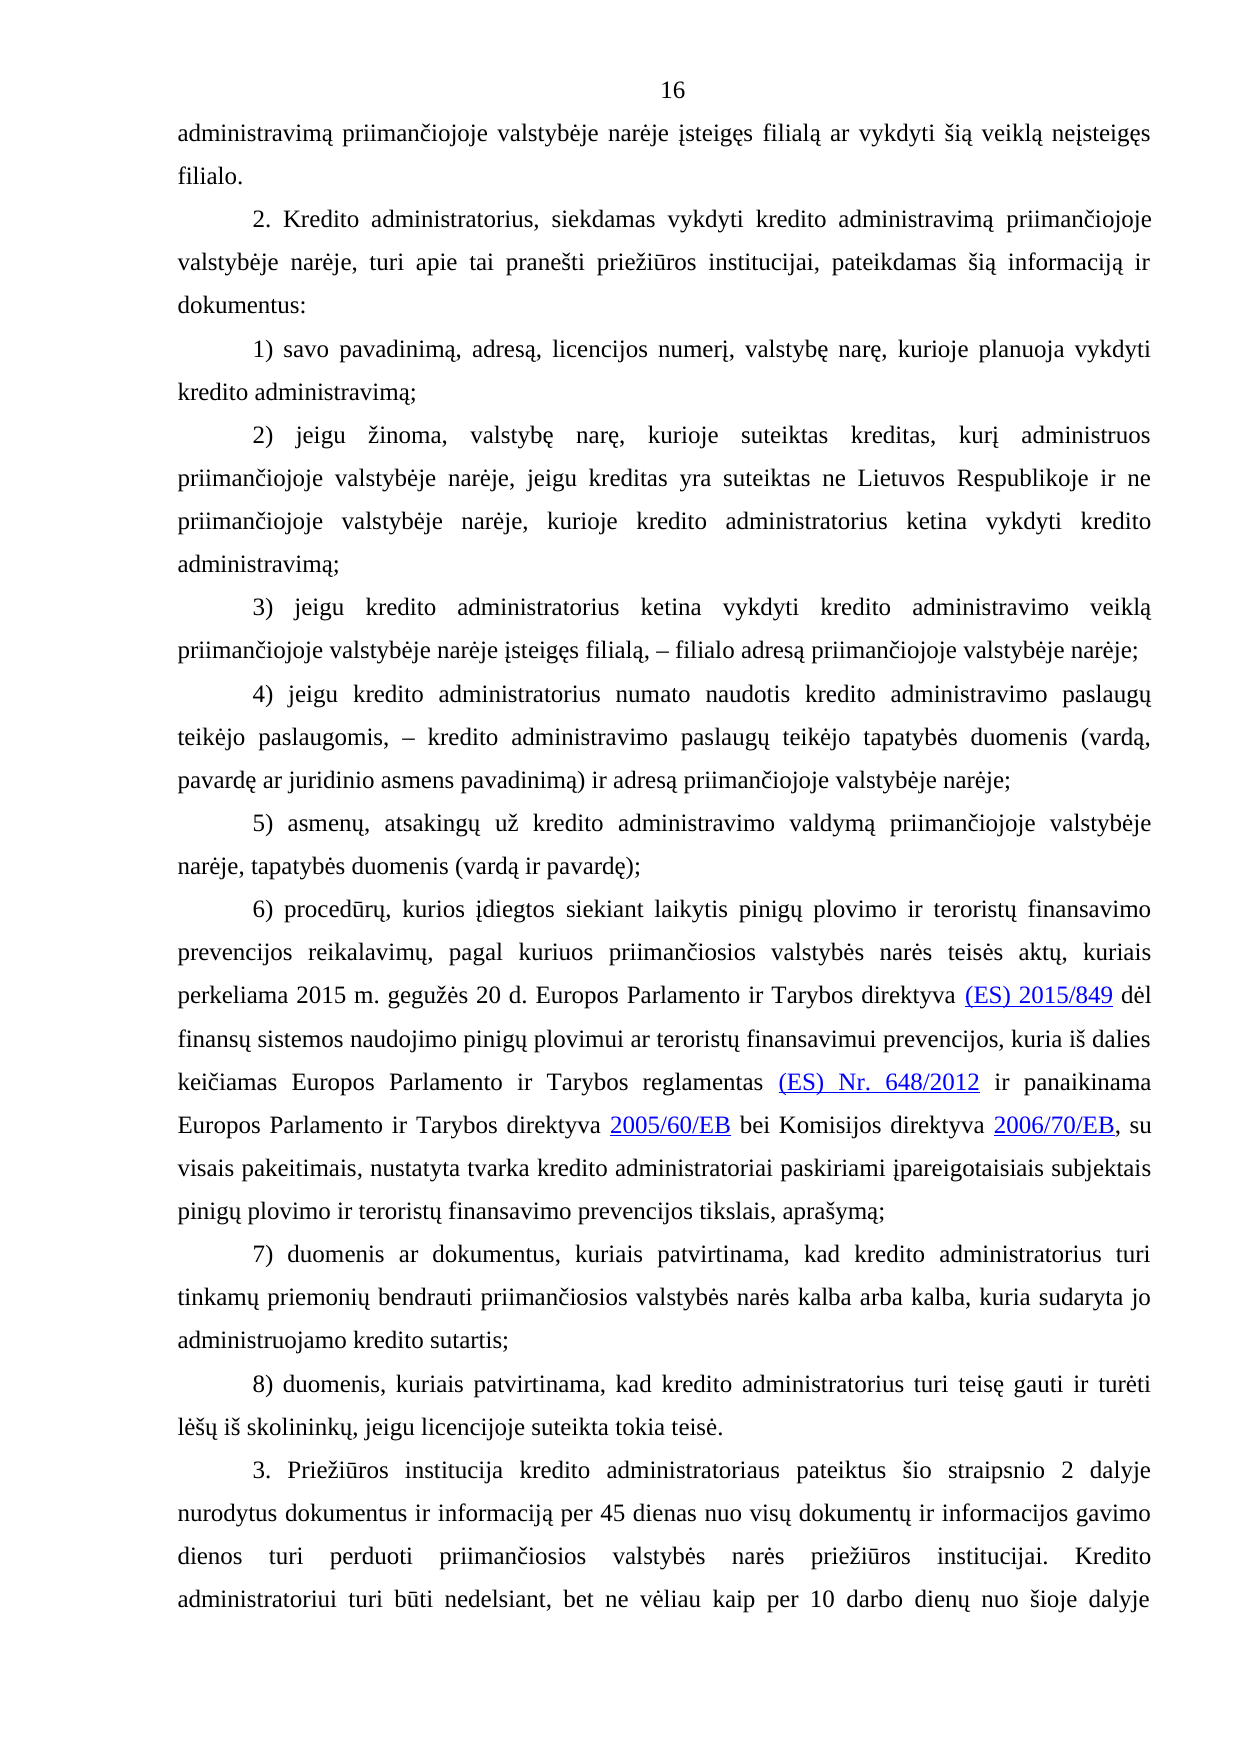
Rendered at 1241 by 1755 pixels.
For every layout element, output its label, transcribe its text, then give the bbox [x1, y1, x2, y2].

text 2. Kredito administratorius, siekdamas vykdyti kredito administravimą priimančiojoje valstybėje narėje, turi apie tai pranešti priežiūros institucijai, pateikdamas šią informaciją ir dokumentus: [177, 204, 1152, 319]
text administravimą priimančiojoje valstybėje narėje įsteigęs filialą ar vykdyti šią veiklą neįsteigęs filialo. [177, 118, 1152, 190]
text 3) jeigu kredito administratorius ketina vykdyti kredito administravimo veiklą priimančiojoje valstybėje narėje įsteigęs filialą, – filialo adresą priimančiojoje valstybėje narėje; [177, 592, 1152, 664]
text 4) jeigu kredito administratorius numato naudotis kredito administravimo paslaugų teikėjo paslaugomis, – kredito administravimo paslaugų teikėjo tapatybės duomenis (vardą, pavardę ar juridinio asmens pavadinimą) ir adresą priimančiojoje valstybėje narėje; [177, 679, 1152, 794]
text 2) jeigu žinoma, valstybę narę, kurioje suteiktas kreditas, kurį administruos priimančiojoje valstybėje narėje, jeigu kreditas yra suteiktas ne Lietuvos Respublikoje ir ne priimančiojoje valstybėje narėje, kurioje kredito administratorius ketina vykdyti kredito administravimą; [177, 420, 1152, 578]
text 7) duomenis ar dokumentus, kuriais patvirtinama, kad kredito administratorius turi tinkamų priemonių bendrauti priimančiosios valstybės narės kalba arba kalba, kuria sudaryta jo administruojamo kredito sutartis; [177, 1239, 1152, 1354]
text 6) procedūrų, kurios įdiegtos siekiant laikytis pinigų plovimo ir teroristų finansavimo prevencijos reikalavimų, pagal kuriuos priimančiosios valstybės narės teisės aktų, kuriais perkeliama 2015 m. gegužės 20 d. Europos Parlamento ir Tarybos direktyva (ES) 2015/849 dėl finansų sistemos naudojimo pinigų plovimui ar teroristų finansavimui prevencijos, kuria iš dalies keičiamas Europos Parlamento ir Tarybos reglamentas (ES) Nr. 648/2012 ir panaikinama Europos Parlamento ir Tarybos direktyva 2005/60/EB bei Komisijos direktyva 2006/70/EB, su visais pakeitimais, nustatyta tvarka kredito administratoriai paskiriami įpareigotaisiais subjektais pinigų plovimo ir teroristų finansavimo prevencijos tikslais, aprašymą; [177, 894, 1152, 1225]
text 1) savo pavadinimą, adresą, licencijos numerį, valstybę narę, kurioje planuoja vykdyti kredito administravimą; [177, 334, 1152, 406]
text 5) asmenų, atsakingų už kredito administravimo valdymą priimančiojoje valstybėje narėje, tapatybės duomenis (vardą ir pavardę); [177, 808, 1152, 880]
text 3. Priežiūros institucija kredito administratoriaus pateiktus šio straipsnio 2 dalyje nurodytus dokumentus ir informaciją per 45 dienas nuo visų dokumentų ir informacijos gavimo dienos turi perduoti priimančiosios valstybės narės priežiūros institucijai. Kredito administratoriui turi būti nedelsiant, bet ne vėliau kaip per 10 darbo dienų nuo šioje dalyje [177, 1455, 1152, 1613]
text 8) duomenis, kuriais patvirtinama, kad kredito administratorius turi teisę gauti ir turėti lėšų iš skolininkų, jeigu licencijoje suteikta tokia teisė. [177, 1369, 1152, 1441]
